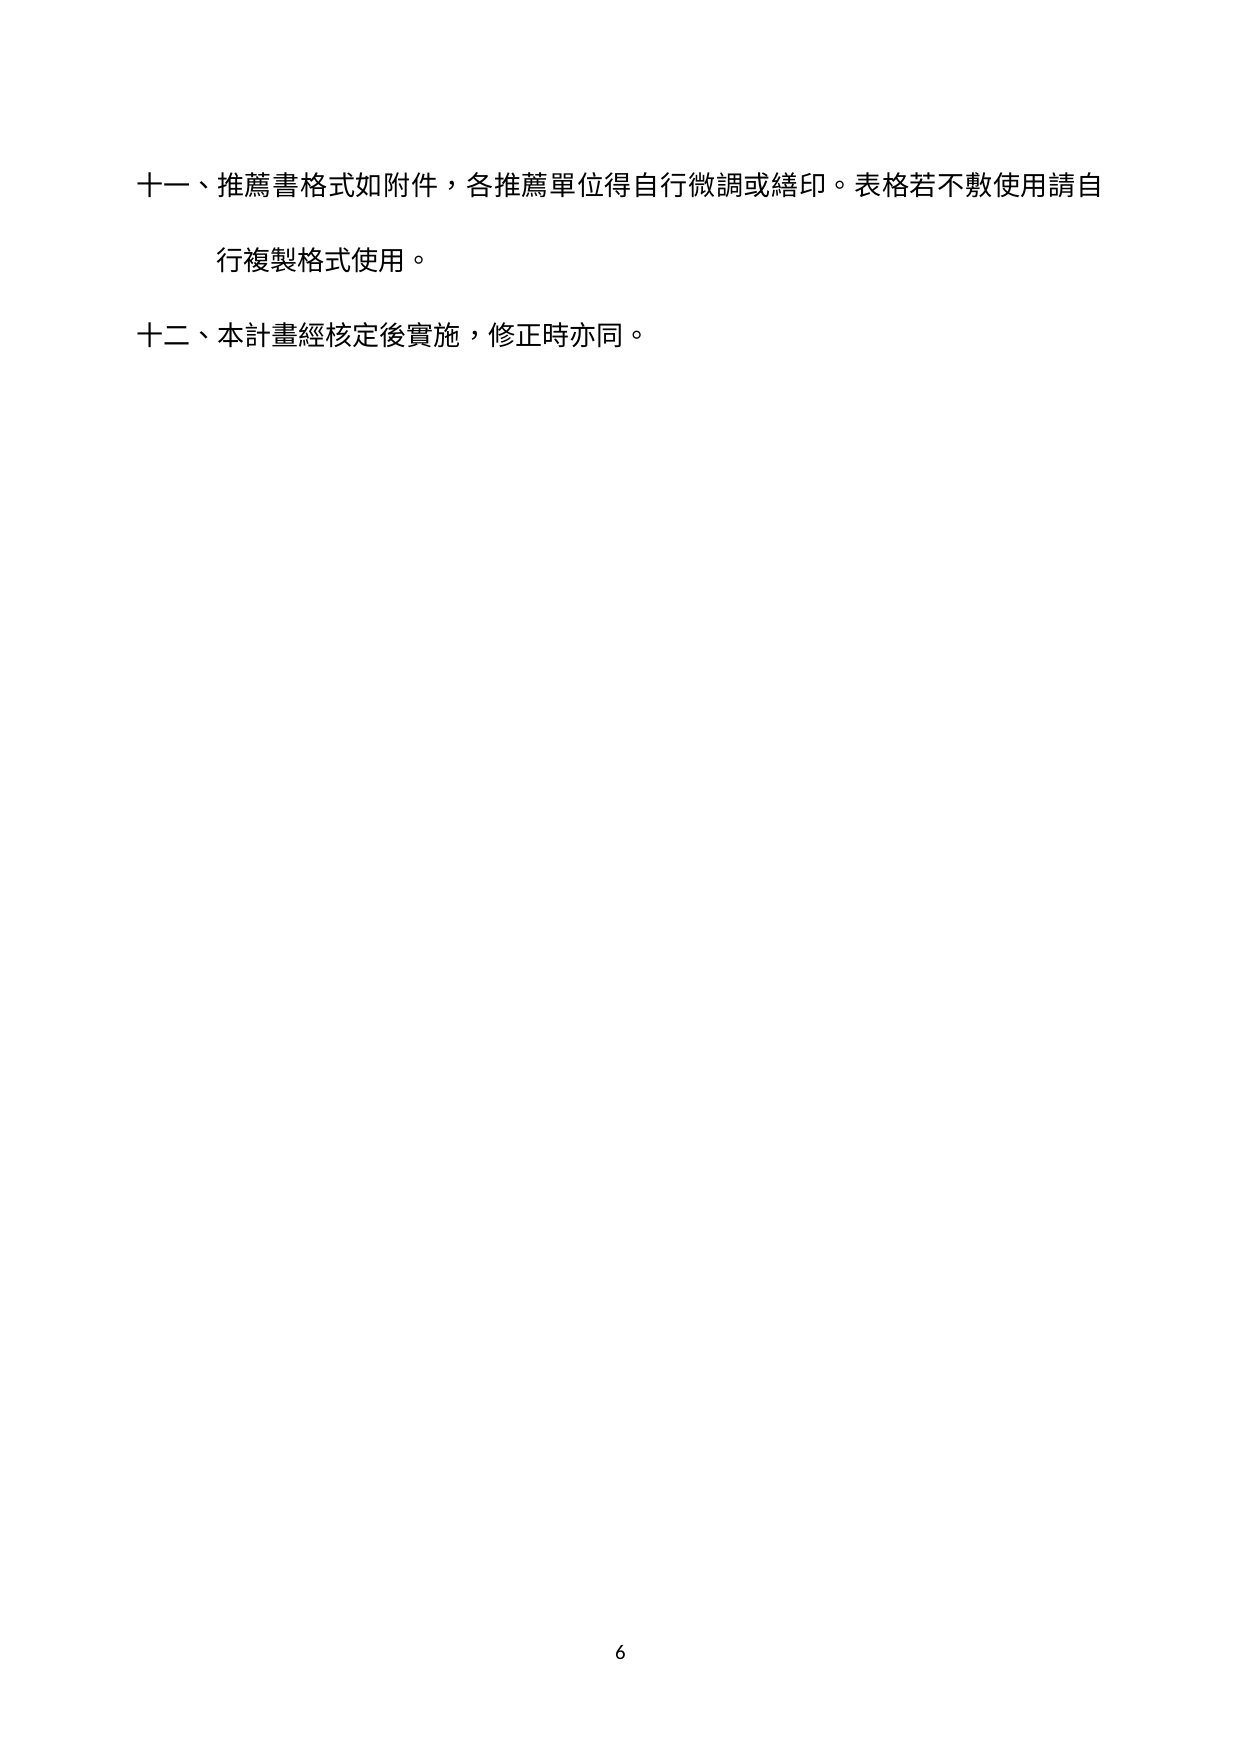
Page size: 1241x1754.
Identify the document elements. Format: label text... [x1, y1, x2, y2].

list 本計畫經核定後實施，修正時亦同。 [136, 296, 1104, 371]
list 推薦書格式如附件，各推薦單位得自行微調或繕印。表格若不敷使用請自行複製格式使用。 [136, 146, 1104, 296]
